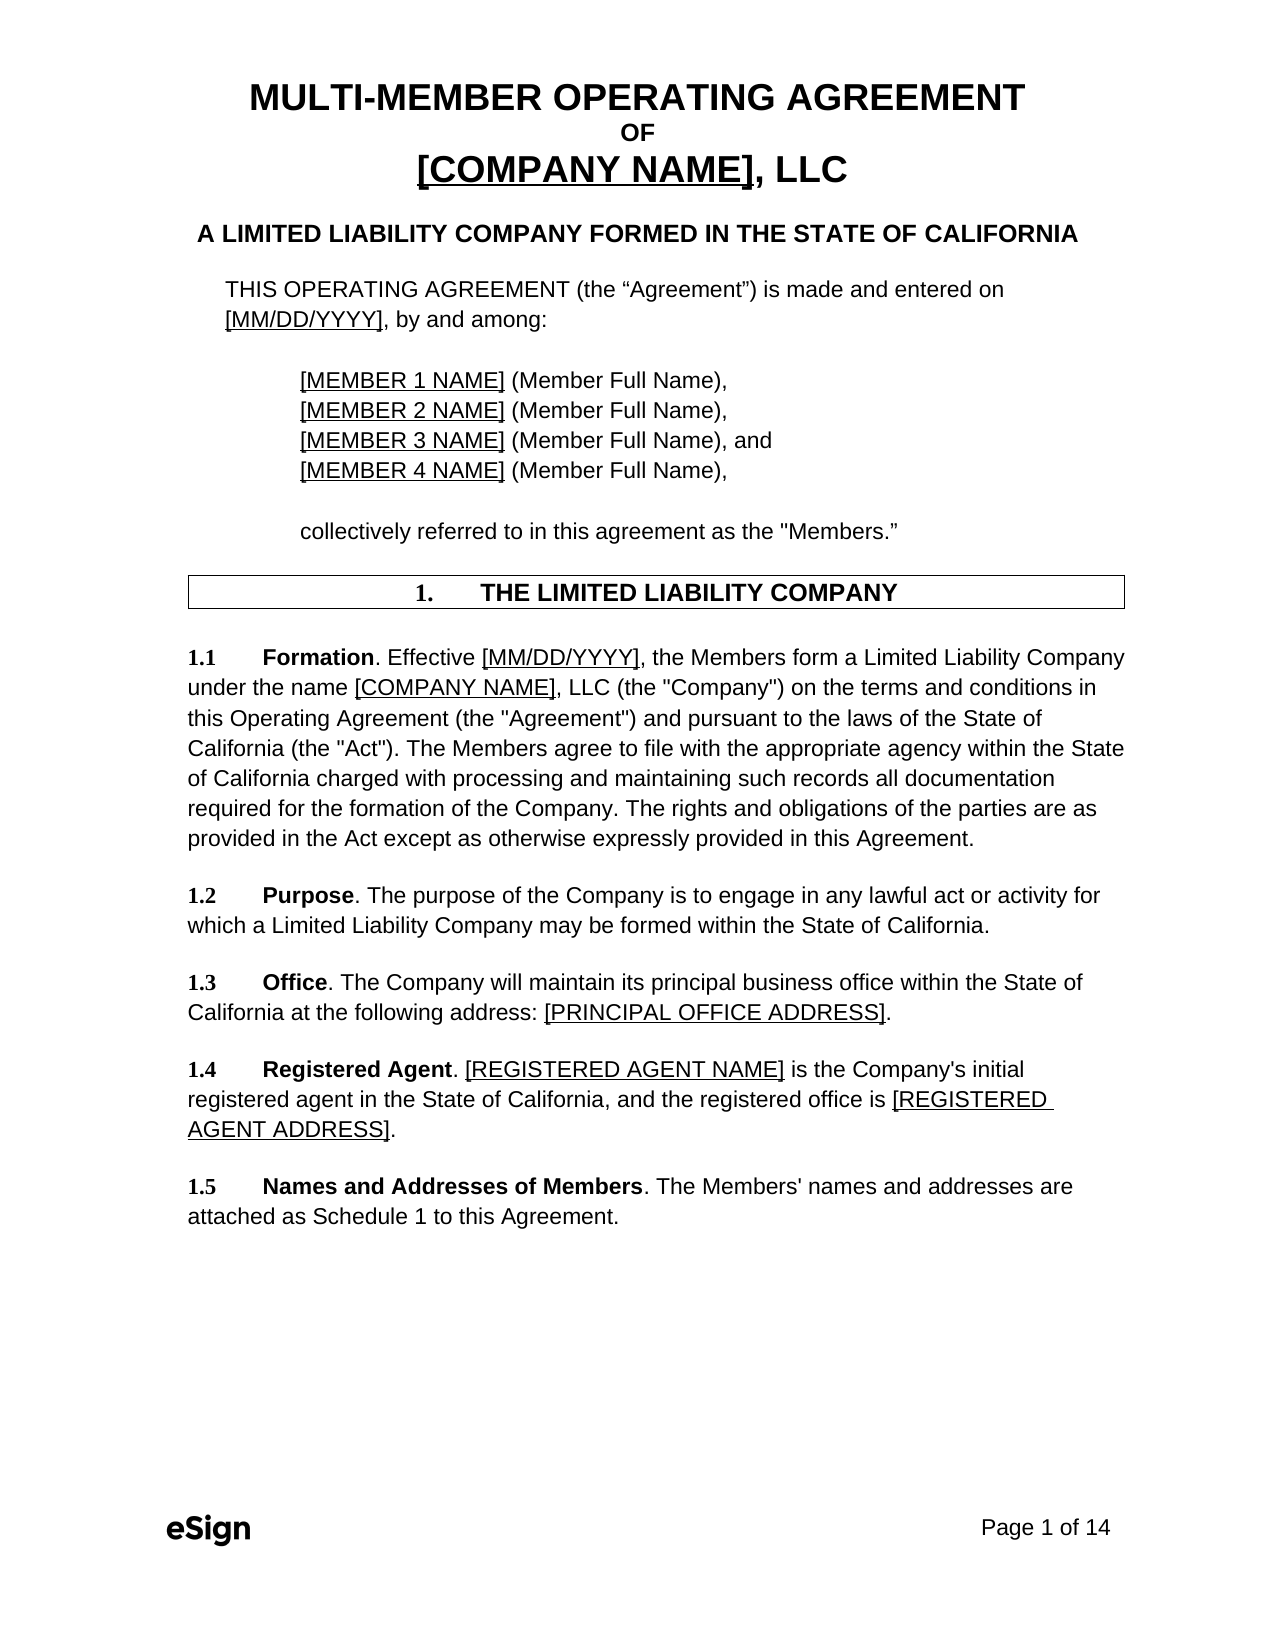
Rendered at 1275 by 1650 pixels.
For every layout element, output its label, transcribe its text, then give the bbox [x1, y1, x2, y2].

text [MEMBER 2 NAME] (Member Full Name), [300, 397, 1125, 423]
text [MM/DD/YYYY], by and among: [225, 306, 1125, 333]
subtitle MULTI-MEMBER OPERATING AGREEMENT [150, 75, 1125, 118]
list Formation. Effective [MM/DD/YYYY], the Members form a Limited Liability Company under the name [COMPANY NAME], LLC (the "Company") on the terms and conditions in this Operating Agreement (the "Agreement") and pursuant to the laws of the State of California (the "Act"). The Members agree to file with the appropriate agency within the State of California charged with processing and maintaining such records all documentation required for the formation of the Company. The rights and obligations of the parties are as provided in the Act except as otherwise expressly provided in this Agreement. [187, 644, 1125, 852]
list Names and Addresses of Members. The Members' names and addresses are attached as Schedule 1 to this Agreement. [187, 1173, 1125, 1229]
text collectively referred to in this agreement as the "Members.” [300, 518, 1125, 544]
list THE LIMITED LIABILITY COMPANY [189, 576, 1124, 608]
text [MEMBER 3 NAME] (Member Full Name), and [300, 427, 1125, 454]
list Office. The Company will maintain its principal business office within the State of California at the following address: [PRINCIPAL OFFICE ADDRESS]. [187, 969, 1125, 1026]
text [COMPANY NAME], LLC [150, 147, 1125, 190]
text A LIMITED LIABILITY COMPANY FORMED IN THE STATE OF CALIFORNIA [150, 219, 1125, 247]
text [MEMBER 1 NAME] (Member Full Name), [300, 367, 1125, 393]
list Purpose. The purpose of the Company is to engage in any lawful act or activity for which a Limited Liability Company may be formed within the State of California. [187, 882, 1125, 939]
list Registered Agent. [REGISTERED AGENT NAME] is the Company's initial registered agent in the State of California, and the registered office is [REGISTERED AGENT ADDRESS]. [187, 1056, 1125, 1143]
text THIS OPERATING AGREEMENT (the “Agreement”) is made and entered on [225, 276, 1125, 303]
text OF [150, 118, 1125, 147]
text [MEMBER 4 NAME] (Member Full Name), [300, 457, 1125, 484]
